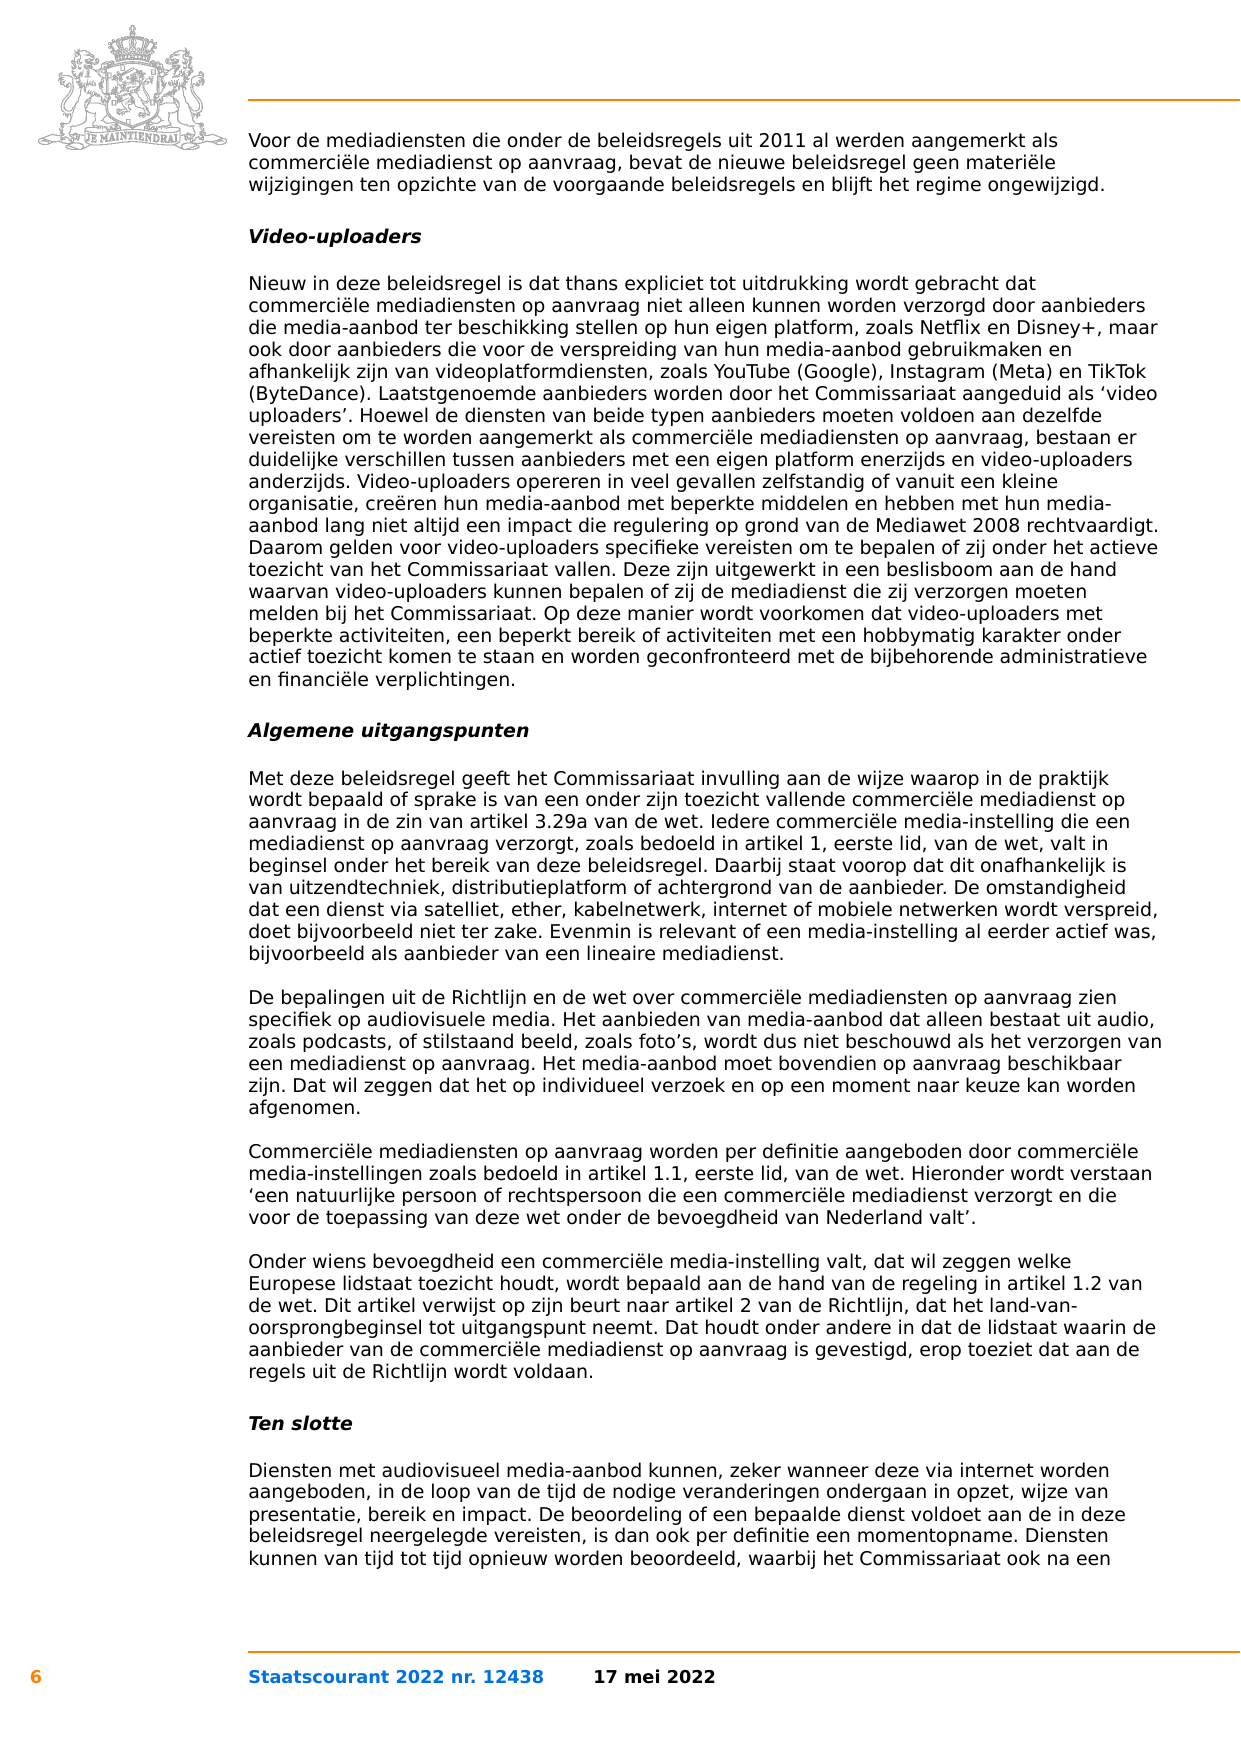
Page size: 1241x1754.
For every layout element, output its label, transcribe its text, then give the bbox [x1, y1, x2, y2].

subtitle Algemene uitgangspunten [248, 720, 1163, 742]
text Voor de mediadiensten die onder de beleidsregels uit 2011 al werden aangemerkt als commerciële mediadienst op aanvraag, bevat de nieuwe beleidsregel geen materiële wijzigingen ten opzichte van de voorgaande beleidsregels en blijft het regime ongewijzigd. [248, 130, 1163, 196]
text Nieuw in deze beleidsregel is dat thans expliciet tot uitdrukking wordt gebracht dat commerciële mediadiensten op aanvraag niet alleen kunnen worden verzorgd door aanbieders die media-aanbod ter beschikking stellen op hun eigen platform, zoals Netflix en Disney+, maar ook door aanbieders die voor de verspreiding van hun media-aanbod gebruikmaken en afhankelijk zijn van videoplatformdiensten, zoals YouTube (Google), Instagram (Meta) en TikTok (ByteDance). Laatstgenoemde aanbieders worden door het Commissariaat aangeduid als ‘video uploaders’. Hoewel de diensten van beide typen aanbieders moeten voldoen aan dezelfde vereisten om te worden aangemerkt als commerciële mediadiensten op aanvraag, bestaan er duidelijke verschillen tussen aanbieders met een eigen platform enerzijds en video-uploaders anderzijds. Video-uploaders opereren in veel gevallen zelfstandig of vanuit een kleine organisatie, creëren hun media-aanbod met beperkte middelen en hebben met hun media-aanbod lang niet altijd een impact die regulering op grond van de Mediawet 2008 rechtvaardigt. Daarom gelden voor video-uploaders specifieke vereisten om te bepalen of zij onder het actieve toezicht van het Commissariaat vallen. Deze zijn uitgewerkt in een beslisboom aan de hand waarvan video-uploaders kunnen bepalen of zij de mediadienst die zij verzorgen moeten melden bij het Commissariaat. Op deze manier wordt voorkomen dat video-uploaders met beperkte activiteiten, een beperkt bereik of activiteiten met een hobbymatig karakter onder actief toezicht komen te staan en worden geconfronteerd met de bijbehorende administratieve en financiële verplichtingen. [248, 273, 1163, 690]
subtitle Video-uploaders [248, 226, 1163, 248]
subtitle Ten slotte [248, 1412, 1163, 1434]
text Commerciële mediadiensten op aanvraag worden per definitie aangeboden door commerciële media-instellingen zoals bedoeld in artikel 1.1, eerste lid, van de wet. Hieronder wordt verstaan ‘een natuurlijke persoon of rechtspersoon die een commerciële mediadienst verzorgt en die voor de toepassing van deze wet onder de bevoegdheid van Nederland valt’. [248, 1141, 1163, 1229]
text De bepalingen uit de Richtlijn en de wet over commerciële mediadiensten op aanvraag zien specifiek op audiovisuele media. Het aanbieden van media-aanbod dat alleen bestaat uit audio, zoals podcasts, of stilstaand beeld, zoals foto’s, wordt dus niet beschouwd als het verzorgen van een mediadienst op aanvraag. Het media-aanbod moet bovendien op aanvraag beschikbaar zijn. Dat wil zeggen dat het op individueel verzoek en op een moment naar keuze kan worden afgenomen. [248, 987, 1163, 1119]
text Met deze beleidsregel geeft het Commissariaat invulling aan de wijze waarop in de praktijk wordt bepaald of sprake is van een onder zijn toezicht vallende commerciële mediadienst op aanvraag in de zin van artikel 3.29a van de wet. Iedere commerciële media-instelling die een mediadienst op aanvraag verzorgt, zoals bedoeld in artikel 1, eerste lid, van de wet, valt in beginsel onder het bereik van deze beleidsregel. Daarbij staat voorop dat dit onafhankelijk is van uitzendtechniek, distributieplatform of achtergrond van de aanbieder. De omstandigheid dat een dienst via satelliet, ether, kabelnetwerk, internet of mobiele netwerken wordt verspreid, doet bijvoorbeeld niet ter zake. Evenmin is relevant of een media-instelling al eerder actief was, bijvoorbeeld als aanbieder van een lineaire mediadienst. [248, 767, 1163, 965]
text Diensten met audiovisueel media-aanbod kunnen, zeker wanneer deze via internet worden aangeboden, in de loop van de tijd de nodige veranderingen ondergaan in opzet, wijze van presentatie, bereik en impact. De beoordeling of een bepaalde dienst voldoet aan de in deze beleidsregel neergelegde vereisten, is dan ook per definitie een momentopname. Diensten kunnen van tijd tot tijd opnieuw worden beoordeeld, waarbij het Commissariaat ook na een [248, 1459, 1163, 1569]
picture [38, 25, 227, 150]
text Onder wiens bevoegdheid een commerciële media-instelling valt, dat wil zeggen welke Europese lidstaat toezicht houdt, wordt bepaald aan de hand van de regeling in artikel 1.2 van de wet. Dit artikel verwijst op zijn beurt naar artikel 2 van de Richtlijn, dat het land-van-oorsprongbeginsel tot uitgangspunt neemt. Dat houdt onder andere in dat de lidstaat waarin de aanbieder van de commerciële mediadienst op aanvraag is gevestigd, erop toeziet dat aan de regels uit de Richtlijn wordt voldaan. [248, 1251, 1163, 1382]
